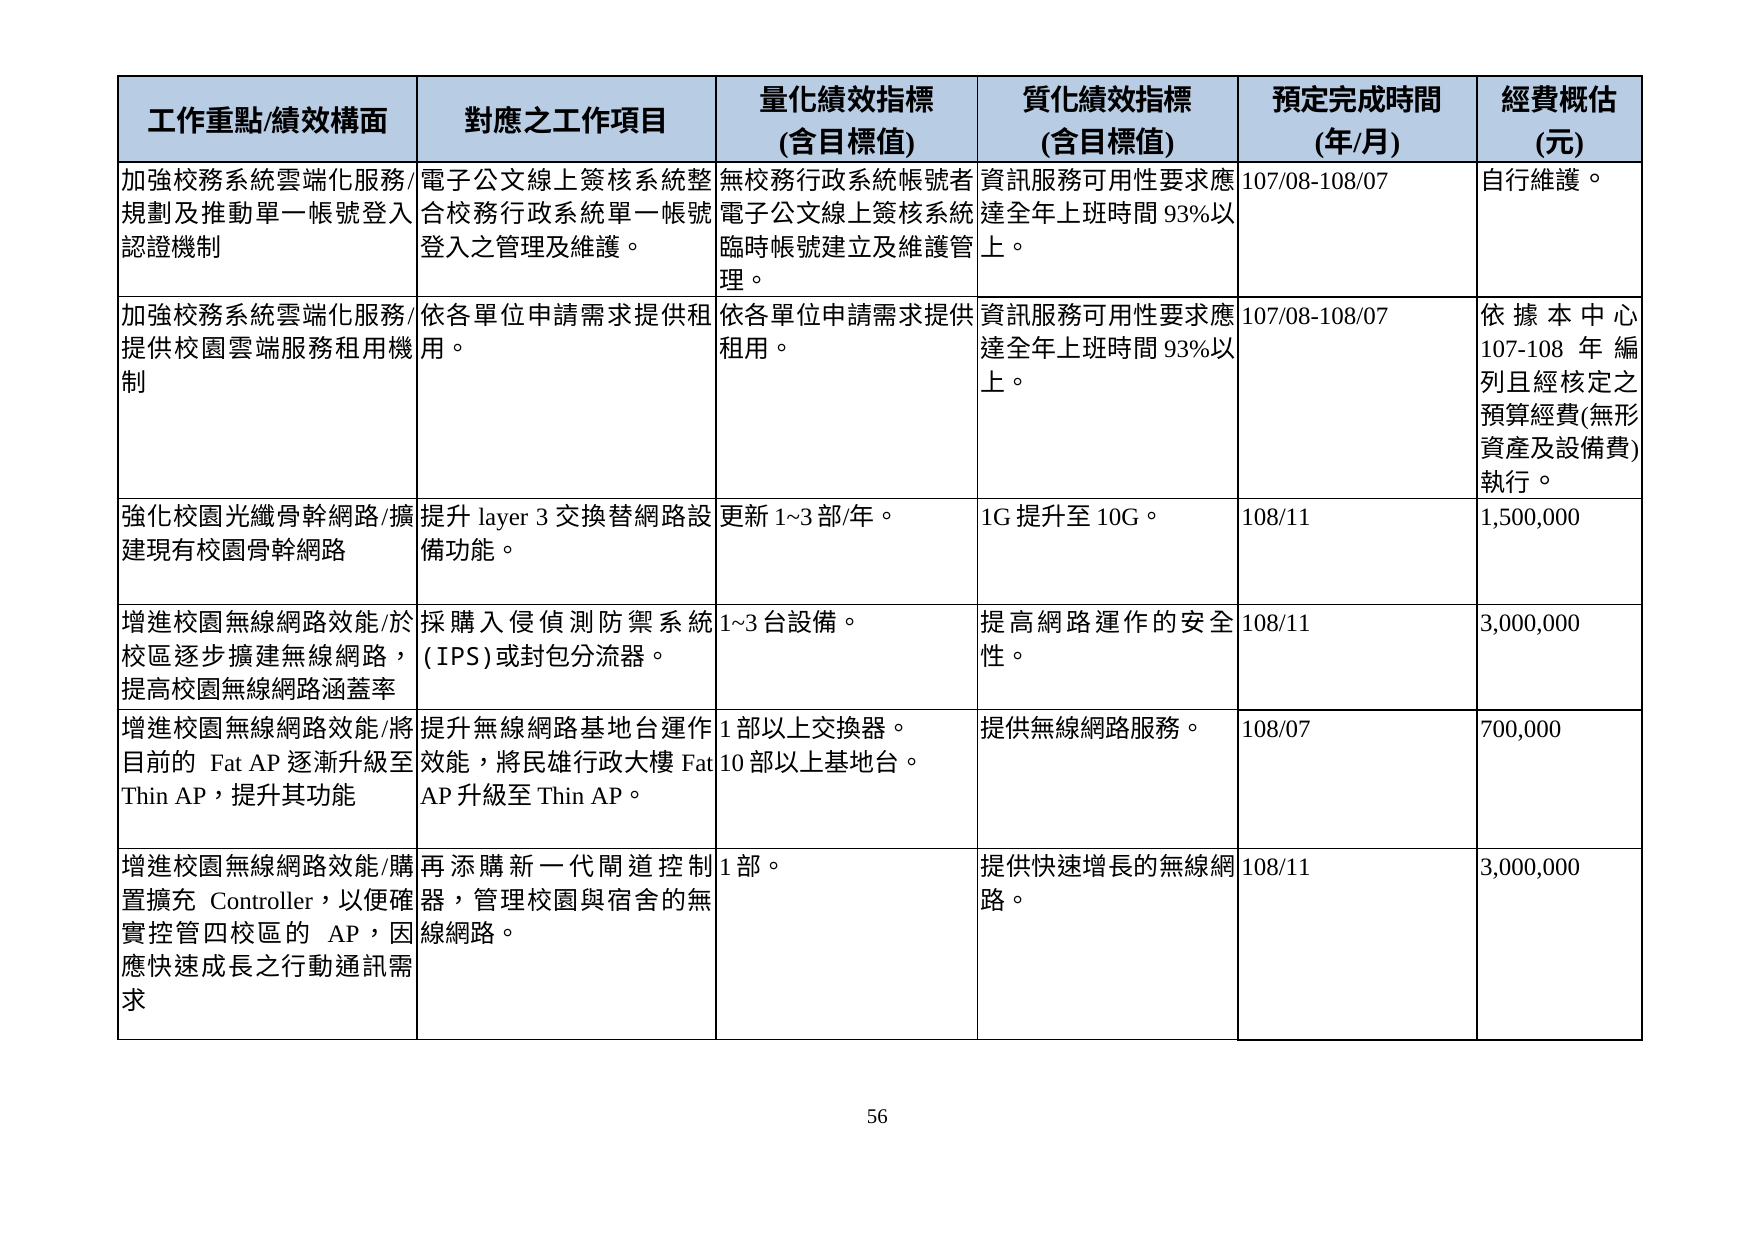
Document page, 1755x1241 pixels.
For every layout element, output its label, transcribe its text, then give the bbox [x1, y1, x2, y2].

table_cell 依各單位申請需求提供租用。 [418, 297, 715, 498]
table_cell 資訊服務可用性要求應達全年上班時間93%以上。 [978, 298, 1237, 498]
table_header 質化績效指標 (含目標值) [978, 77, 1237, 161]
table_cell 1~3台設備。 [717, 605, 977, 709]
table_cell 1部以上交換器。 10部以上基地台。 [717, 710, 977, 847]
table_header 經費概估 (元) [1478, 77, 1641, 161]
table_cell 提供快速增長的無線網路。 [978, 849, 1237, 1039]
table_cell 提升無線網路基地台運作效能，將民雄行政大樓Fat AP升級至Thin AP。 [418, 710, 715, 847]
table_cell 107/08-108/07 [1239, 298, 1476, 498]
table_cell 108/07 [1239, 711, 1476, 847]
table_cell 108/11 [1239, 605, 1476, 709]
table_cell 依各單位申請需求提供租用。 [717, 297, 977, 498]
table_cell 提高網路運作的安全性。 [978, 605, 1237, 709]
table_cell 700,000 [1478, 711, 1641, 847]
table_cell 加強校務系統雲端化服務/提供校園雲端服務租用機制 [119, 297, 416, 498]
table_cell 依據本中心107-108年編列且經核定之預算經費(無形資產及設備費)執行。 [1478, 298, 1641, 498]
table_cell 電子公文線上簽核系統整合校務行政系統單一帳號登入之管理及維護。 [418, 163, 715, 296]
table_cell 108/11 [1239, 849, 1476, 1039]
table_cell 增進校園無線網路效能/將目前的 Fat AP 逐漸升級至 Thin AP，提升其功能 [119, 710, 416, 847]
table_cell 提升layer 3交換替網路設備功能。 [418, 499, 715, 603]
table_cell 再添購新一代閘道控制器，管理校園與宿舍的無線網路。 [418, 849, 715, 1039]
table_cell 加強校務系統雲端化服務/規劃及推動單一帳號登入認證機制 [119, 163, 416, 296]
table_cell 採購入侵偵測防禦系統(IPS)或封包分流器。 [418, 605, 715, 709]
table_cell 1部。 [717, 849, 977, 1039]
table_cell 1,500,000 [1478, 499, 1641, 603]
table_header 量化績效指標 (含目標值) [717, 77, 977, 161]
table_cell 107/08-108/07 [1239, 163, 1476, 296]
table_cell 自行維護。 [1478, 163, 1641, 296]
table_cell 3,000,000 [1478, 605, 1641, 709]
table_cell 增進校園無線網路效能/於校區逐步擴建無線網路，提高校園無線網路涵蓋率 [119, 605, 416, 709]
table_cell 3,000,000 [1478, 849, 1641, 1039]
table_header 預定完成時間 (年/月) [1239, 77, 1476, 161]
table_cell 資訊服務可用性要求應達全年上班時間93%以上。 [978, 163, 1237, 296]
table_header 對應之工作項目 [418, 77, 715, 161]
table_cell 更新1~3部/年。 [717, 499, 977, 603]
table_cell 無校務行政系統帳號者電子公文線上簽核系統臨時帳號建立及維護管理。 [717, 163, 977, 296]
table_cell 強化校園光纖骨幹網路/擴建現有校園骨幹網路 [119, 499, 416, 603]
table_header 工作重點/績效構面 [119, 77, 416, 161]
table_cell 提供無線網路服務。 [978, 710, 1237, 847]
table_cell 108/11 [1239, 499, 1476, 603]
table_cell 增進校園無線網路效能/購置擴充 Controller，以便確實控管四校區的 AP，因應快速成長之行動通訊需求 [119, 849, 416, 1039]
table_cell 1G提升至10G。 [978, 499, 1237, 603]
